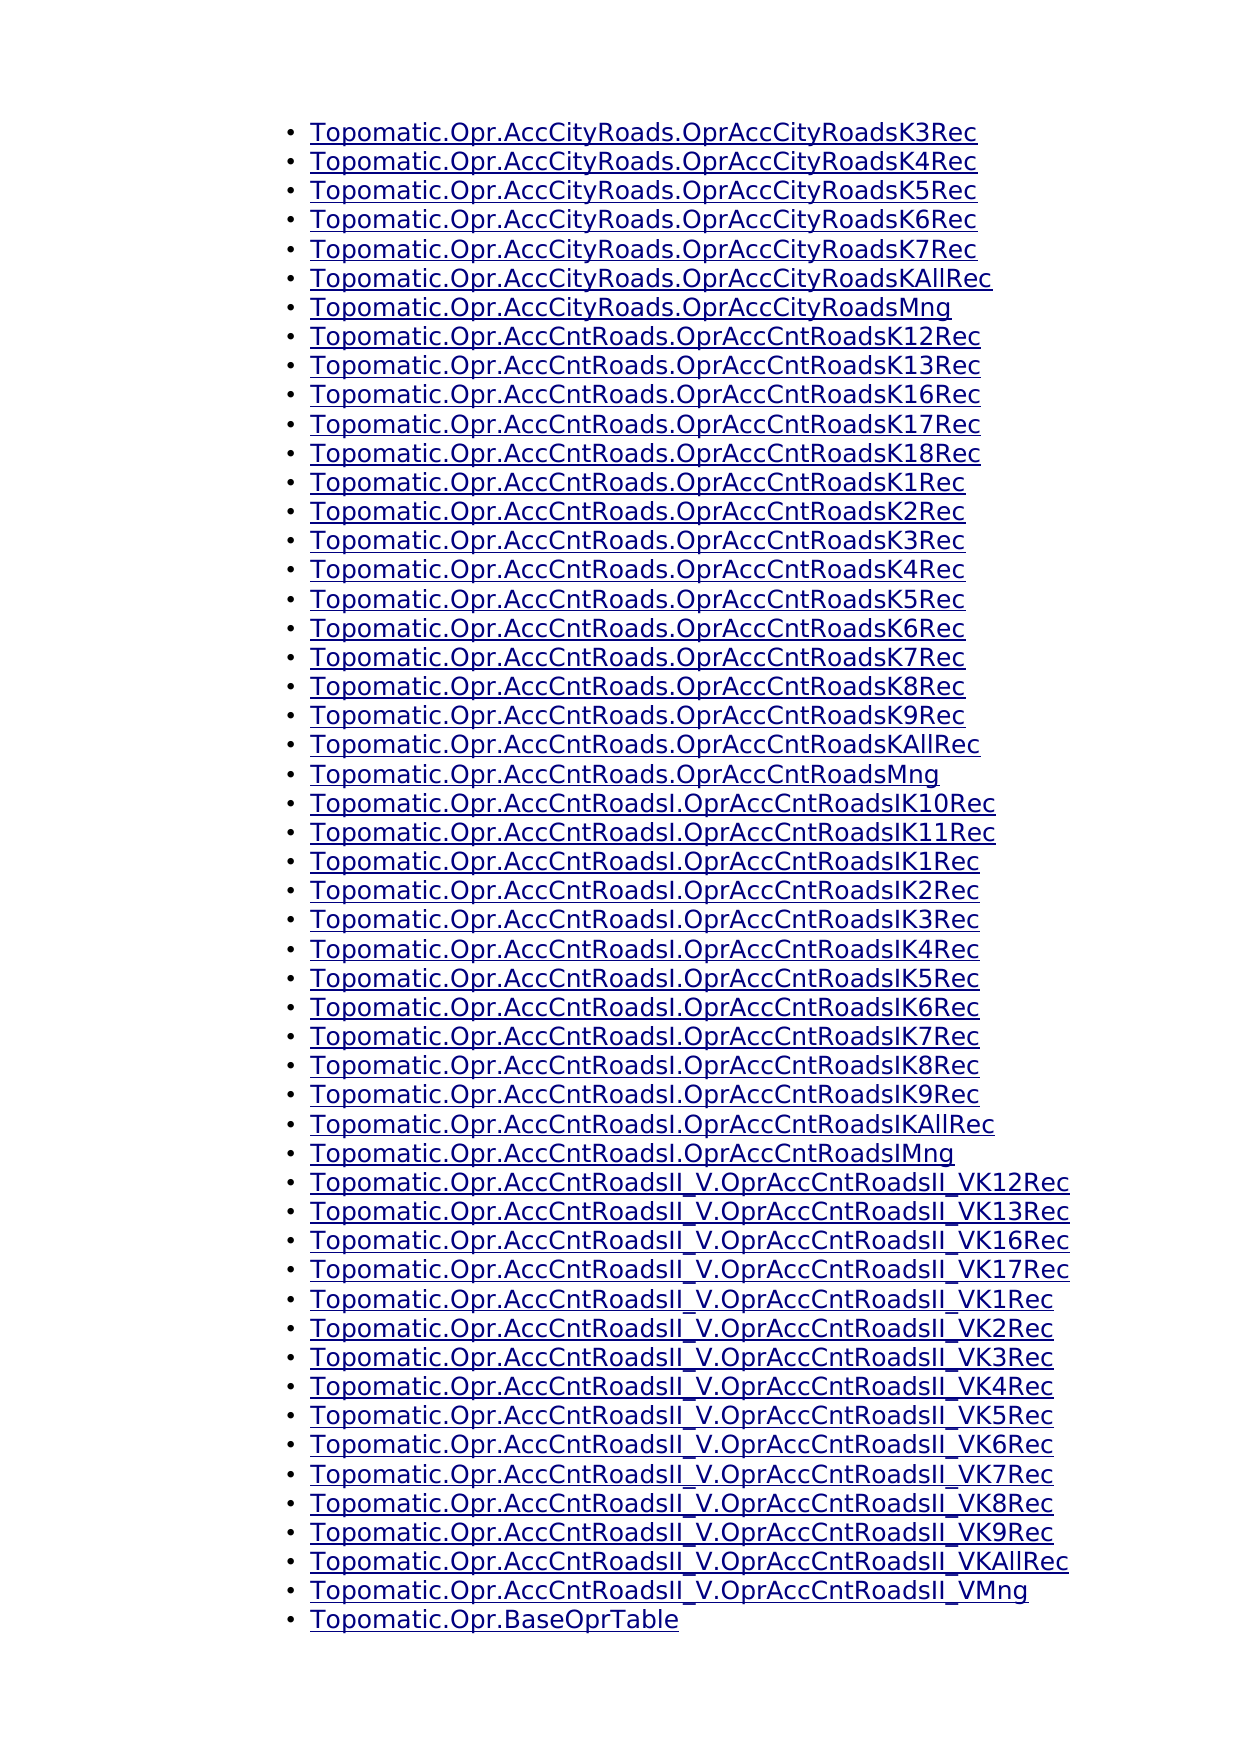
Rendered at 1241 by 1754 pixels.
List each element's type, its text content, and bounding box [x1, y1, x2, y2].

list Topomatic.Opr.AccCntRoads.OprAccCntRoadsK17Rec [295, 410, 1122, 439]
list Topomatic.Opr.AccCityRoads.OprAccCityRoadsK6Rec [295, 206, 1122, 235]
list Topomatic.Opr.AccCntRoadsI.OprAccCntRoadsIK6Rec [295, 993, 1122, 1022]
list Topomatic.Opr.AccCntRoads.OprAccCntRoadsKAllRec [295, 731, 1122, 760]
list Topomatic.Opr.BaseOprTable [295, 1606, 1122, 1635]
list Topomatic.Opr.AccCntRoadsII_V.OprAccCntRoadsII_VK13Rec [295, 1197, 1122, 1226]
list Topomatic.Opr.AccCntRoadsI.OprAccCntRoadsIK9Rec [295, 1081, 1122, 1110]
list Topomatic.Opr.AccCityRoads.OprAccCityRoadsK7Rec [295, 235, 1122, 264]
list Topomatic.Opr.AccCntRoadsII_V.OprAccCntRoadsII_VK2Rec [295, 1314, 1122, 1343]
list Topomatic.Opr.AccCntRoads.OprAccCntRoadsK18Rec [295, 439, 1122, 468]
list Topomatic.Opr.AccCntRoads.OprAccCntRoadsK5Rec [295, 585, 1122, 614]
list Topomatic.Opr.AccCntRoads.OprAccCntRoadsK3Rec [295, 526, 1122, 556]
list Topomatic.Opr.AccCityRoads.OprAccCityRoadsKAllRec [295, 264, 1122, 293]
list Topomatic.Opr.AccCntRoads.OprAccCntRoadsK4Rec [295, 556, 1122, 585]
list Topomatic.Opr.AccCntRoads.OprAccCntRoadsK9Rec [295, 701, 1122, 731]
list Topomatic.Opr.AccCntRoadsI.OprAccCntRoadsIK1Rec [295, 847, 1122, 876]
list Topomatic.Opr.AccCityRoads.OprAccCityRoadsK4Rec [295, 147, 1122, 176]
list Topomatic.Opr.AccCntRoadsII_V.OprAccCntRoadsII_VKAllRec [295, 1547, 1122, 1576]
list Topomatic.Opr.AccCntRoadsII_V.OprAccCntRoadsII_VK6Rec [295, 1431, 1122, 1460]
list Topomatic.Opr.AccCntRoads.OprAccCntRoadsK16Rec [295, 381, 1122, 410]
list Topomatic.Opr.AccCntRoads.OprAccCntRoadsK12Rec [295, 322, 1122, 351]
list Topomatic.Opr.AccCityRoads.OprAccCityRoadsK5Rec [295, 176, 1122, 206]
list Topomatic.Opr.AccCntRoadsI.OprAccCntRoadsIK10Rec [295, 789, 1122, 818]
list Topomatic.Opr.AccCityRoads.OprAccCityRoadsK3Rec [295, 118, 1122, 147]
list Topomatic.Opr.AccCntRoadsI.OprAccCntRoadsIK2Rec [295, 876, 1122, 906]
list Topomatic.Opr.AccCntRoadsI.OprAccCntRoadsIK3Rec [295, 906, 1122, 935]
list Topomatic.Opr.AccCntRoadsII_V.OprAccCntRoadsII_VK3Rec [295, 1343, 1122, 1372]
list Topomatic.Opr.AccCntRoads.OprAccCntRoadsK8Rec [295, 672, 1122, 701]
list Topomatic.Opr.AccCntRoads.OprAccCntRoadsK1Rec [295, 468, 1122, 497]
list Topomatic.Opr.AccCntRoadsII_V.OprAccCntRoadsII_VMng [295, 1576, 1122, 1606]
list Topomatic.Opr.AccCntRoadsI.OprAccCntRoadsIK11Rec [295, 818, 1122, 847]
list Topomatic.Opr.AccCntRoads.OprAccCntRoadsK7Rec [295, 643, 1122, 672]
list Topomatic.Opr.AccCntRoadsI.OprAccCntRoadsIMng [295, 1139, 1122, 1168]
list Topomatic.Opr.AccCntRoadsII_V.OprAccCntRoadsII_VK5Rec [295, 1401, 1122, 1431]
list Topomatic.Opr.AccCntRoadsII_V.OprAccCntRoadsII_VK17Rec [295, 1256, 1122, 1285]
list Topomatic.Opr.AccCntRoadsI.OprAccCntRoadsIK8Rec [295, 1051, 1122, 1081]
list Topomatic.Opr.AccCntRoadsII_V.OprAccCntRoadsII_VK16Rec [295, 1226, 1122, 1256]
list Topomatic.Opr.AccCntRoadsII_V.OprAccCntRoadsII_VK8Rec [295, 1489, 1122, 1518]
list Topomatic.Opr.AccCntRoads.OprAccCntRoadsK6Rec [295, 614, 1122, 643]
list Topomatic.Opr.AccCntRoadsI.OprAccCntRoadsIK5Rec [295, 964, 1122, 993]
list Topomatic.Opr.AccCntRoadsI.OprAccCntRoadsIKAllRec [295, 1110, 1122, 1139]
list Topomatic.Opr.AccCntRoadsII_V.OprAccCntRoadsII_VK9Rec [295, 1518, 1122, 1547]
list Topomatic.Opr.AccCntRoads.OprAccCntRoadsMng [295, 760, 1122, 789]
list Topomatic.Opr.AccCntRoadsII_V.OprAccCntRoadsII_VK4Rec [295, 1372, 1122, 1401]
list Topomatic.Opr.AccCntRoadsII_V.OprAccCntRoadsII_VK1Rec [295, 1285, 1122, 1314]
list Topomatic.Opr.AccCntRoadsI.OprAccCntRoadsIK7Rec [295, 1022, 1122, 1051]
list Topomatic.Opr.AccCityRoads.OprAccCityRoadsMng [295, 293, 1122, 322]
list Topomatic.Opr.AccCntRoadsII_V.OprAccCntRoadsII_VK7Rec [295, 1460, 1122, 1489]
list Topomatic.Opr.AccCntRoadsI.OprAccCntRoadsIK4Rec [295, 935, 1122, 964]
list Topomatic.Opr.AccCntRoads.OprAccCntRoadsK2Rec [295, 497, 1122, 526]
list Topomatic.Opr.AccCntRoadsII_V.OprAccCntRoadsII_VK12Rec [295, 1168, 1122, 1197]
list Topomatic.Opr.AccCntRoads.OprAccCntRoadsK13Rec [295, 351, 1122, 381]
